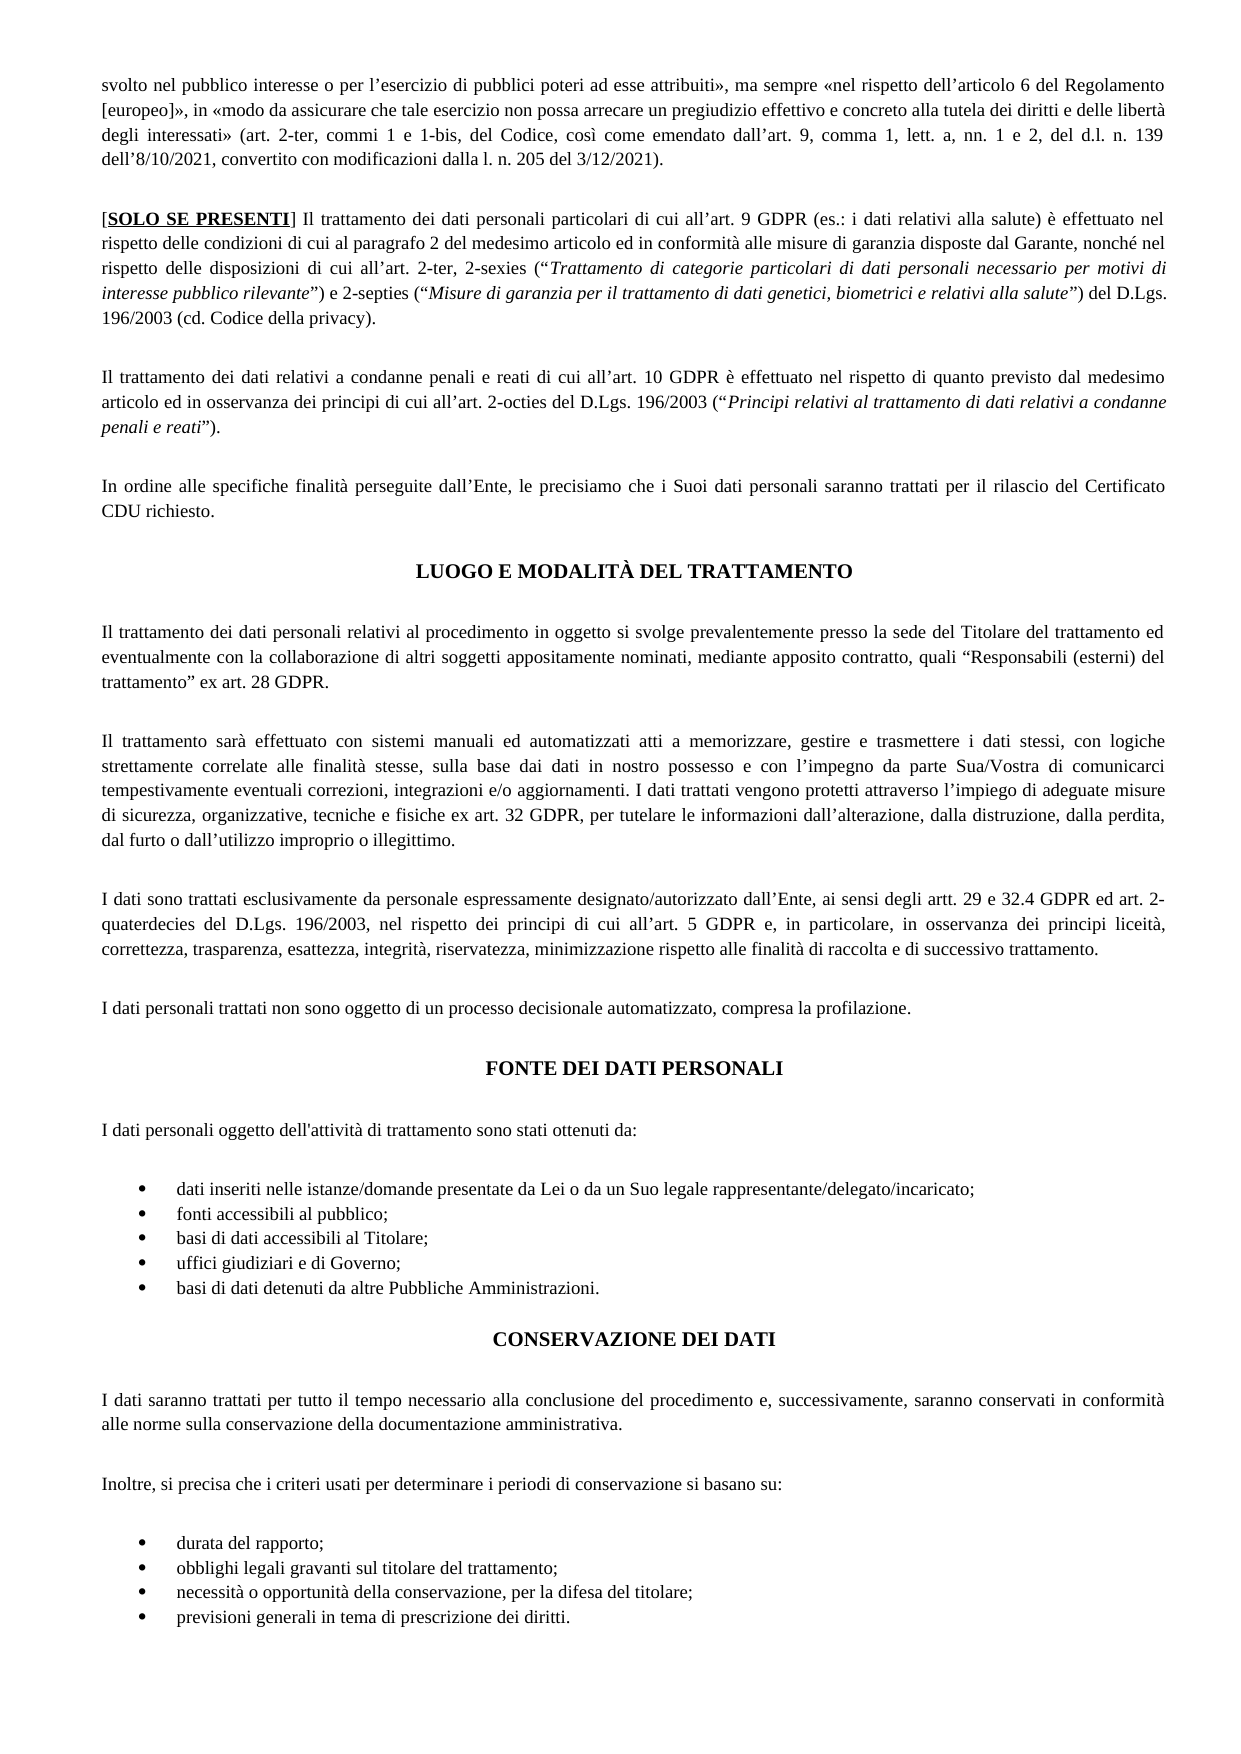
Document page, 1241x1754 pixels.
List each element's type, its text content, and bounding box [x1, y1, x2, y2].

text svolto nel pubblico interesse o per l’esercizio di pubblici poteri ad esse attribuiti», ma sempre «nel rispetto dell’articolo 6 del Regolamento [europeo]», in «modo da assicurare che tale esercizio non possa arrecare un pregiudizio effettivo e concreto alla tutela dei diritti e delle libertà degli interessati» (art. 2-ter, commi 1 e 1-bis, del Codice, così come emendato dall’art. 9, comma 1, lett. a, nn. 1 e 2, del d.l. n. 139 dell’8/10/2021, convertito con modificazioni dalla l. n. 205 del 3/12/2021). [101, 74, 1167, 170]
text I dati saranno trattati per tutto il tempo necessario alla conclusione del procedimento e, successivamente, saranno conservati in conformità alle norme sulla conservazione della documentazione amministrativa. [101, 1388, 1167, 1435]
list basi di dati accessibili al Titolare; [139, 1227, 1167, 1249]
text I dati sono trattati esclusivamente da personale espressamente designato/autorizzato dall’Ente, ai sensi degli artt. 29 e 32.4 GDPR ed art. 2-quaterdecies del D.Lgs. 196/2003, nel rispetto dei principi di cui all’art. 5 GDPR e, in particolare, in osservanza dei principi liceità, correttezza, trasparenza, esattezza, integrità, riservatezza, minimizzazione rispetto alle finalità di raccolta e di successivo trattamento. [101, 888, 1167, 959]
text I dati personali trattati non sono oggetto di un processo decisionale automatizzato, compresa la profilazione. [101, 997, 1167, 1019]
text CONSERVAZIONE DEI DATI [101, 1326, 1167, 1351]
list fonti accessibili al pubblico; [139, 1202, 1167, 1224]
list basi di dati detenuti da altre Pubbliche Amministrazioni. [139, 1277, 1167, 1298]
list uffici giudiziari e di Governo; [139, 1252, 1167, 1274]
list dati inseriti nelle istanze/domande presentate da Lei o da un Suo legale rappresentante/delegato/incaricato; [139, 1178, 1167, 1199]
text Il trattamento sarà effettuato con sistemi manuali ed automatizzati atti a memorizzare, gestire e trasmettere i dati stessi, con logiche strettamente correlate alle finalità stesse, sulla base dai dati in nostro possesso e con l’impegno da parte Sua/Vostra di comunicarci tempestivamente eventuali correzioni, integrazioni e/o aggiornamenti. I dati trattati vengono protetti attraverso l’impiego di adeguate misure di sicurezza, organizzative, tecniche e fisiche ex art. 32 GDPR, per tutelare le informazioni dall’alterazione, dalla distruzione, dalla perdita, dal furto o dall’utilizzo improprio o illegittimo. [101, 730, 1167, 851]
list previsioni generali in tema di prescrizione dei diritti. [139, 1606, 1167, 1628]
list durata del rapporto; [139, 1532, 1167, 1553]
text Il trattamento dei dati relativi a condanne penali e reati di cui all’art. 10 GDPR è effettuato nel rispetto di quanto previsto dal medesimo articolo ed in osservanza dei principi di cui all’art. 2-octies del D.Lgs. 196/2003 (“Principi relativi al trattamento di dati relativi a condanne penali e reati”). [101, 366, 1167, 437]
text Inoltre, si precisa che i criteri usati per determinare i periodi di conservazione si basano su: [101, 1473, 1167, 1494]
text LUOGO E MODALITÀ DEL TRATTAMENTO [101, 559, 1167, 583]
text In ordine alle specifiche finalità perseguite dall’Ente, le precisiamo che i Suoi dati personali saranno trattati per il rilascio del Certificato CDU richiesto. [101, 475, 1167, 521]
text FONTE DEI DATI PERSONALI [101, 1056, 1167, 1080]
text Il trattamento dei dati personali relativi al procedimento in oggetto si svolge prevalentemente presso la sede del Titolare del trattamento ed eventualmente con la collaborazione di altri soggetti appositamente nominati, mediante apposito contratto, quali “Responsabili (esterni) del trattamento” ex art. 28 GDPR. [101, 621, 1167, 692]
text I dati personali oggetto dell'attività di trattamento sono stati ottenuti da: [101, 1118, 1167, 1140]
list necessità o opportunità della conservazione, per la difesa del titolare; [139, 1581, 1167, 1603]
list obblighi legali gravanti sul titolare del trattamento; [139, 1557, 1167, 1578]
text [SOLO SE PRESENTI] Il trattamento dei dati personali particolari di cui all’art. 9 GDPR (es.: i dati relativi alla salute) è effettuato nel rispetto delle condizioni di cui al paragrafo 2 del medesimo articolo ed in conformità alle misure di garanzia disposte dal Garante, nonché nel rispetto delle disposizioni di cui all’art. 2-ter, 2-sexies (“Trattamento di categorie particolari di dati personali necessario per motivi di interesse pubblico rilevante”) e 2-septies (“Misure di garanzia per il trattamento di dati genetici, biometrici e relativi alla salute”) del D.Lgs. 196/2003 (cd. Codice della privacy). [101, 207, 1167, 328]
